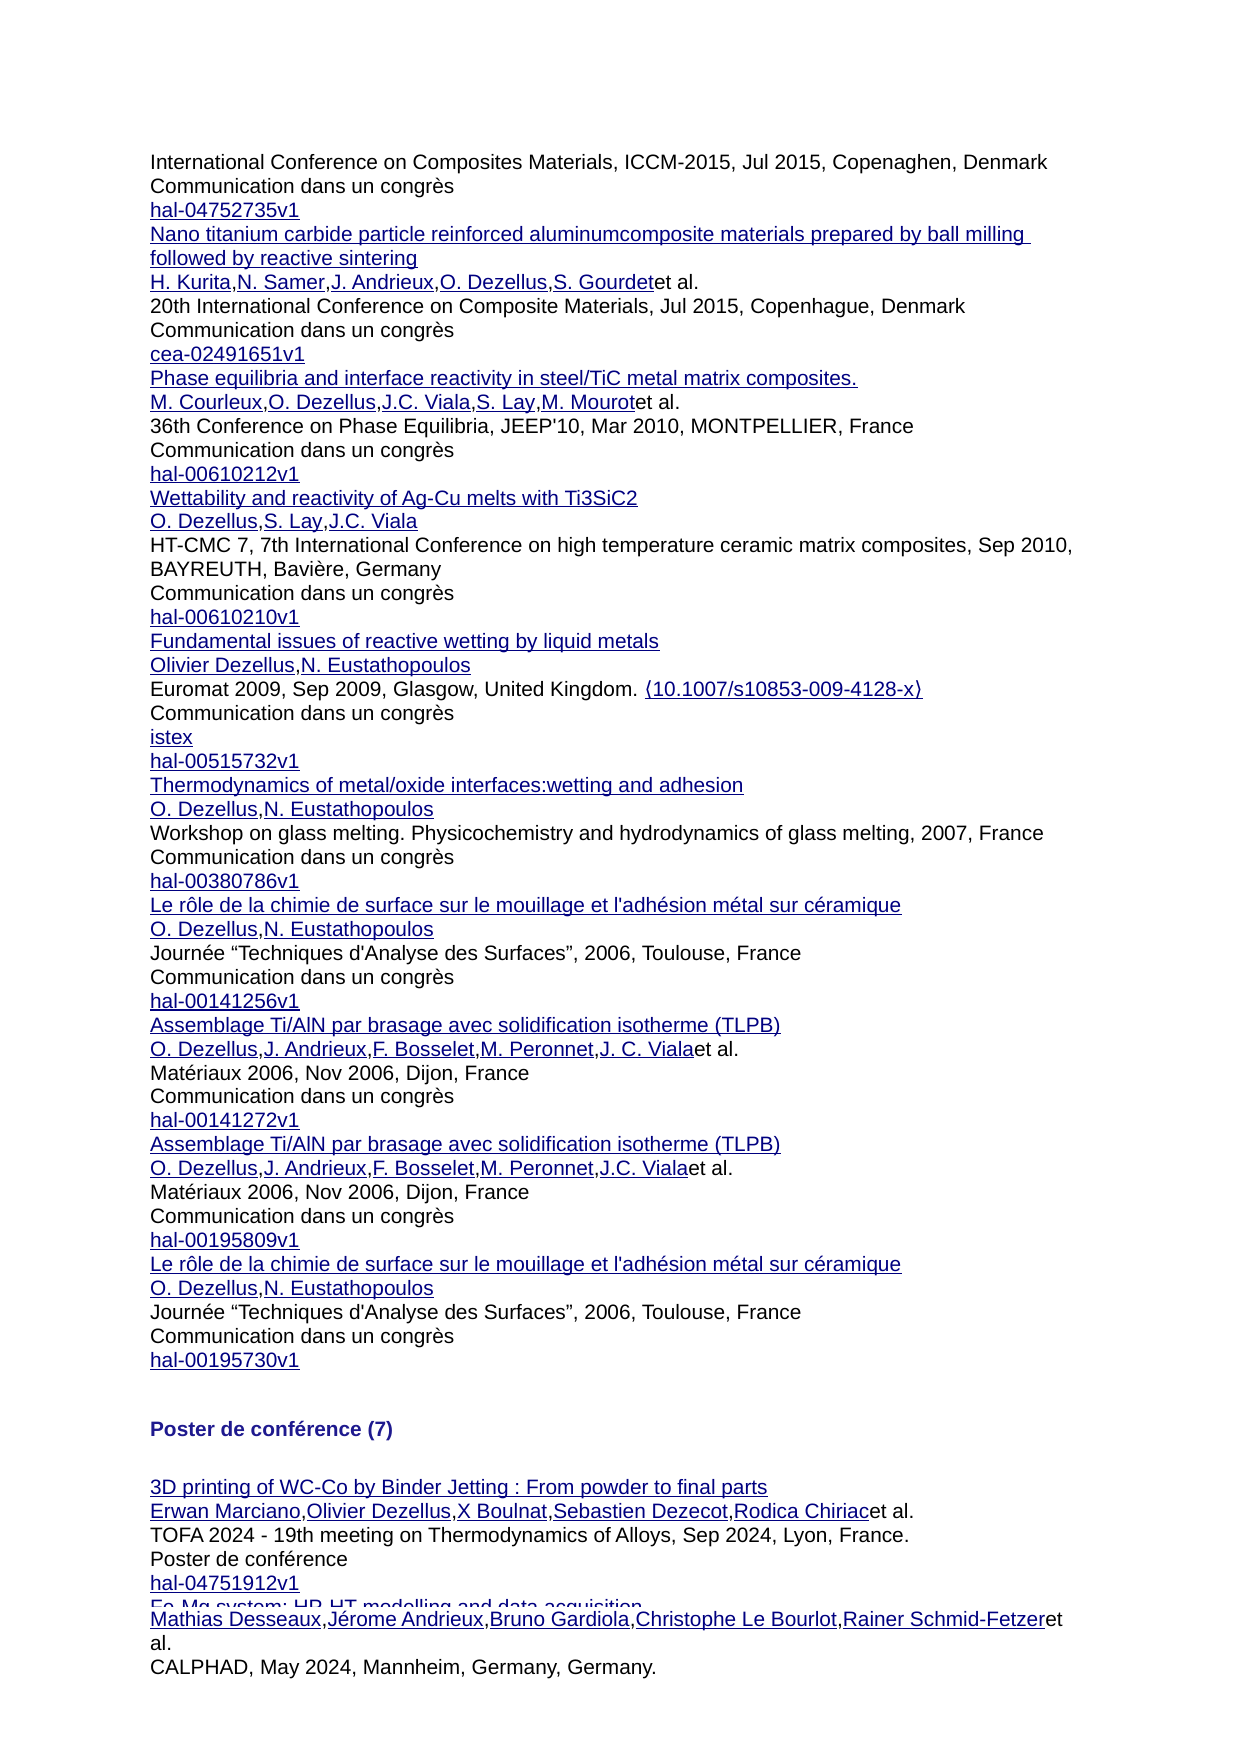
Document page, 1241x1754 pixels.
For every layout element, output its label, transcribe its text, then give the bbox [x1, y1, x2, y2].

table_cell Assemblage Ti/AlN par brasage avec solidification isotherme (TLPB) O. Dezellus,J. Andrieux,F. Bosselet,M. Peronnet,J.C. Vialaet al. Matériaux 2006, Nov 2006, Dijon, France Communication dans un congrès hal-00195809v1 [150, 1132, 1090, 1252]
table_cell Fundamental issues of reactive wetting by liquid metals Olivier Dezellus,N. Eustathopoulos Euromat 2009, Sep 2009, Glasgow, United Kingdom. ⟨10.1007/s10853-009-4128-x⟩ Communication dans un congrès istex hal-00515732v1 [150, 629, 1090, 773]
table_cell Le rôle de la chimie de surface sur le mouillage et l'adhésion métal sur céramique O. Dezellus,N. Eustathopoulos Journée “Techniques d'Analyse des Surfaces”, 2006, Toulouse, France Communication dans un congrès hal-00141256v1 [150, 893, 1090, 1012]
table_cell Phase equilibria and interface reactivity in steel/TiC metal matrix composites. M. Courleux,O. Dezellus,J.C. Viala,S. Lay,M. Mourotet al. 36th Conference on Phase Equilibria, JEEP'10, Mar 2010, MONTPELLIER, France Communication dans un congrès hal-00610212v1 [150, 366, 1090, 485]
table_cell Assemblage Ti/AlN par brasage avec solidification isotherme (TLPB) O. Dezellus,J. Andrieux,F. Bosselet,M. Peronnet,J. C. Vialaet al. Matériaux 2006, Nov 2006, Dijon, France Communication dans un congrès hal-00141272v1 [150, 1013, 1090, 1132]
table_cell International Conference on Composites Materials, ICCM-2015, Jul 2015, Copenaghen, Denmark Communication dans un congrès hal-04752735v1 [150, 150, 1090, 222]
subtitle Poster de conférence (7) [150, 1417, 1090, 1441]
table_cell Wettability and reactivity of Ag-Cu melts with Ti3SiC2 O. Dezellus,S. Lay,J.C. Viala HT-CMC 7, 7th International Conference on high temperature ceramic matrix composites, Sep 2010, BAYREUTH, Bavière, Germany Communication dans un congrès hal-00610210v1 [150, 485, 1090, 629]
table_cell Thermodynamics of metal/oxide interfaces:wetting and adhesion O. Dezellus,N. Eustathopoulos Workshop on glass melting. Physicochemistry and hydrodynamics of glass melting, 2007, France Communication dans un congrès hal-00380786v1 [150, 773, 1090, 893]
table_cell Nano titanium carbide particle reinforced aluminumcomposite materials prepared by ball milling followed by reactive sintering H. Kurita,N. Samer,J. Andrieux,O. Dezellus,S. Gourdetet al. 20th International Conference on Composite Materials, Jul 2015, Copenhague, Denmark Communication dans un congrès cea-02491651v1 [150, 222, 1090, 366]
table_cell Fe-Mg system: HP-HT modelling and data acquisition Mathias Desseaux,Jérome Andrieux,Bruno Gardiola,Christophe Le Bourlot,Rainer Schmid-Fetzeret al. CALPHAD, May 2024, Mannheim, Germany, Germany. [150, 1595, 1090, 1679]
table_cell Le rôle de la chimie de surface sur le mouillage et l'adhésion métal sur céramique O. Dezellus,N. Eustathopoulos Journée “Techniques d'Analyse des Surfaces”, 2006, Toulouse, France Communication dans un congrès hal-00195730v1 [150, 1252, 1090, 1372]
table_header 3D printing of WC-Co by Binder Jetting : From powder to final parts Erwan Marciano,Olivier Dezellus,X Boulnat,Sebastien Dezecot,Rodica Chiriacet al. TOFA 2024 - 19th meeting on Thermodynamics of Alloys, Sep 2024, Lyon, France. Poster de conférence hal-04751912v1 [150, 1475, 1090, 1595]
